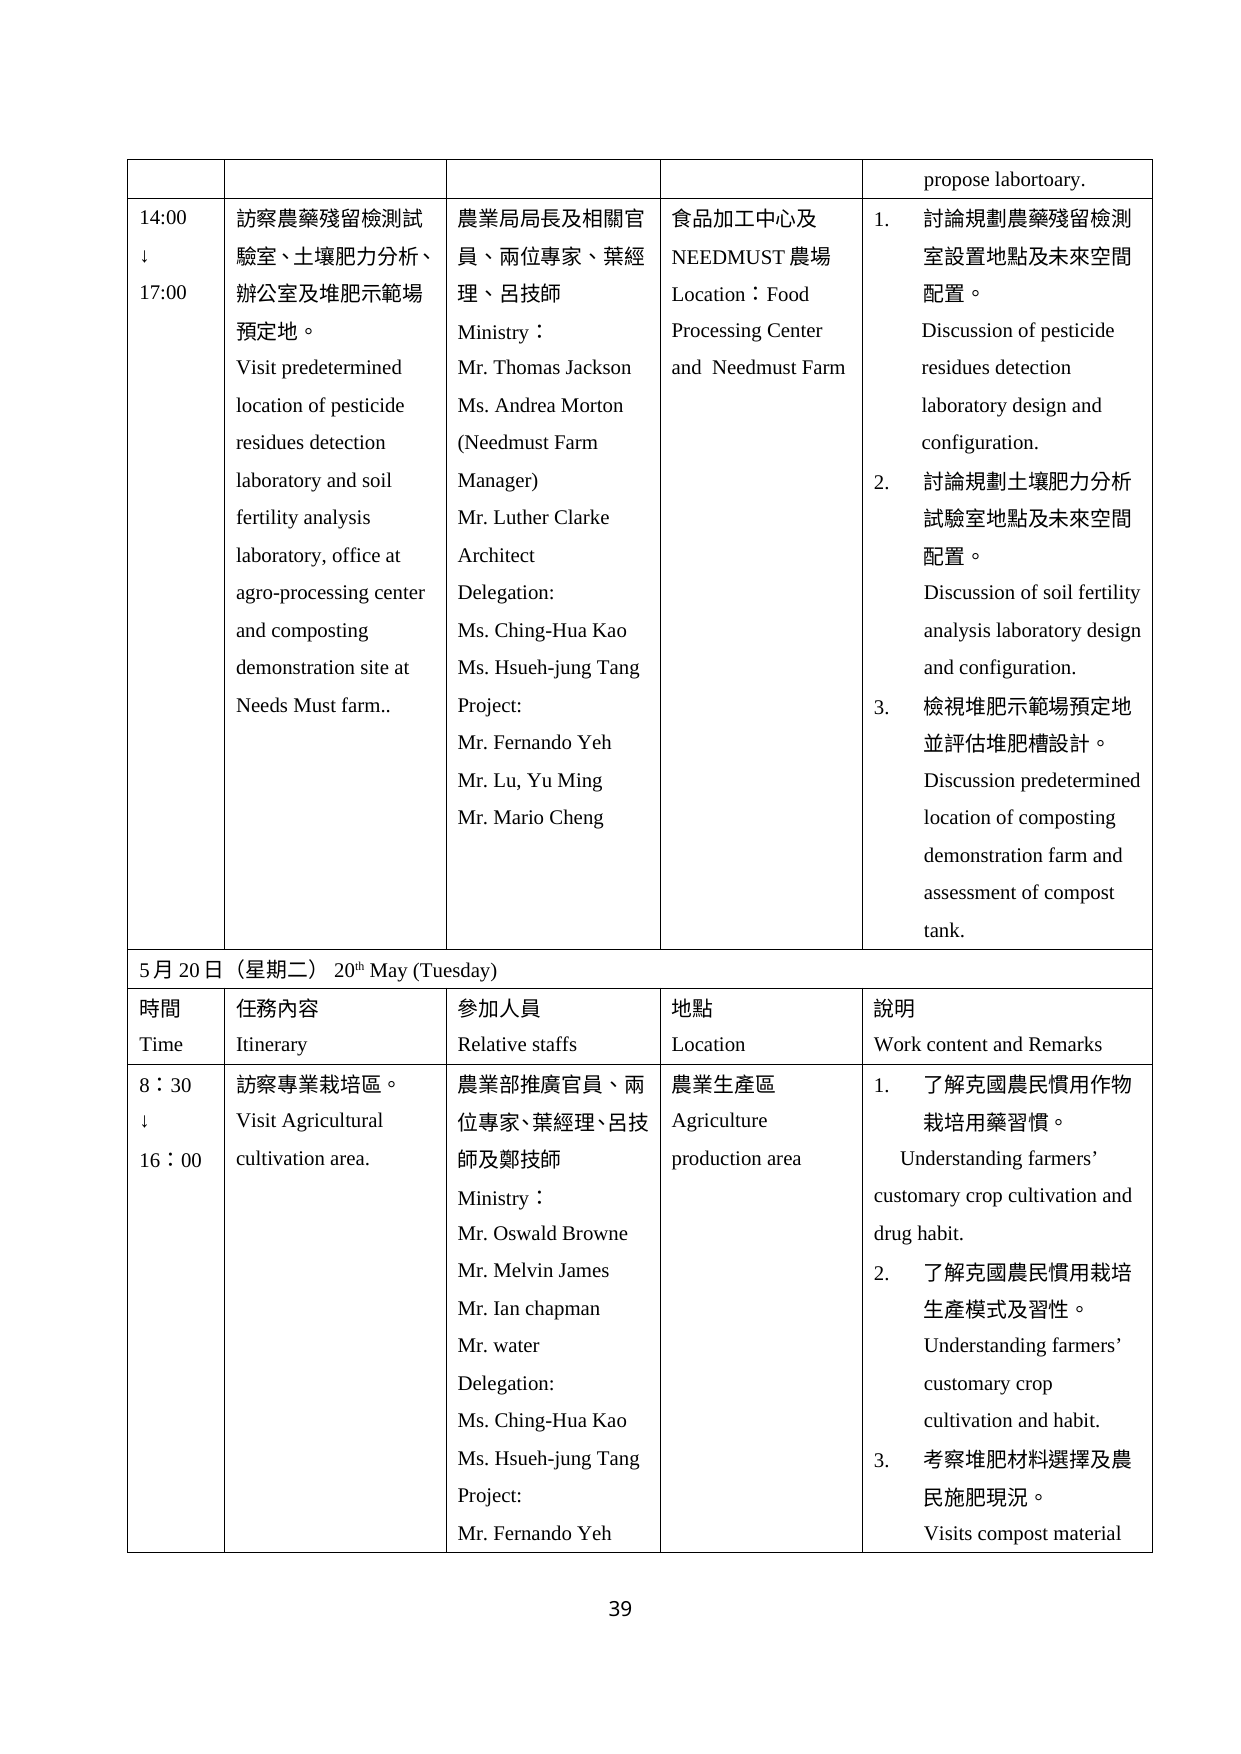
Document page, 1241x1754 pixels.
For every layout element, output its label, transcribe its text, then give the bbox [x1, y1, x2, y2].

table_cell 8：30 ↓ 16：00 [128, 1065, 224, 1552]
table_cell 訪察農藥殘留檢測試驗室、土壤肥力分析、辦公室及堆肥示範場預定地。 Visit predetermined location of pesticide residues detection laboratory and soil fertility analysis laboratory, office at agro-processing center and composting demonstration site at Needs Must farm.. [225, 199, 446, 949]
table_cell 5月20日（星期二） 20th May (Tuesday) [128, 950, 1152, 987]
table_cell 參加人員 Relative staffs [447, 989, 660, 1063]
table_cell [661, 160, 862, 198]
table_cell 農業生產區 Agriculture production area [661, 1065, 862, 1552]
table_cell 食品加工中心及NEEDMUST農場 Location：Food Processing Center and Needmust Farm [661, 199, 862, 949]
table_cell 14:00 ↓ 17:00 [128, 199, 224, 949]
table_cell 任務內容 Itinerary [225, 989, 446, 1063]
table_cell 訪察專業栽培區。 Visit Agricultural cultivation area. [225, 1065, 446, 1552]
table_cell [447, 160, 660, 198]
table_cell 了解克國農民慣用作物栽培用藥習慣。 Understanding farmers’ customary crop cultivation and drug habit. 了解克國農民慣用栽培生產模式及習性。 Understanding farmers’ customary crop cultivation and habit. 考察堆肥材料選擇及農民施肥現況。 Visits compost material [863, 1065, 1152, 1552]
table_cell propose labortoary. [863, 160, 1152, 198]
table_cell [128, 160, 224, 198]
table_cell 時間 Time [128, 989, 224, 1063]
table_cell 農業局局長及相關官員、兩位專家、葉經理、呂技師 Ministry： Mr. Thomas Jackson Ms. Andrea Morton (Needmust Farm Manager) Mr. Luther Clarke Architect Delegation: Ms. Ching-Hua Kao Ms. Hsueh-jung Tang Project: Mr. Fernando Yeh Mr. Lu, Yu Ming Mr. Mario Cheng [447, 199, 660, 949]
table_cell 討論規劃農藥殘留檢測室設置地點及未來空間配置。 Discussion of pesticide residues detection laboratory design and configuration. 討論規劃土壤肥力分析試驗室地點及未來空間配置。 Discussion of soil fertility analysis laboratory design and configuration. 檢視堆肥示範場預定地並評估堆肥槽設計。 Discussion predetermined location of composting demonstration farm and assessment of compost tank. [863, 199, 1152, 949]
table_cell 說明 Work content and Remarks [863, 989, 1152, 1063]
table_cell [225, 160, 446, 198]
table_cell 農業部推廣官員、兩位專家、葉經理、呂技師及鄭技師 Ministry： Mr. Oswald Browne Mr. Melvin James Mr. Ian chapman Mr. water Delegation: Ms. Ching-Hua Kao Ms. Hsueh-jung Tang Project: Mr. Fernando Yeh [447, 1065, 660, 1552]
table_cell 地點 Location [661, 989, 862, 1063]
